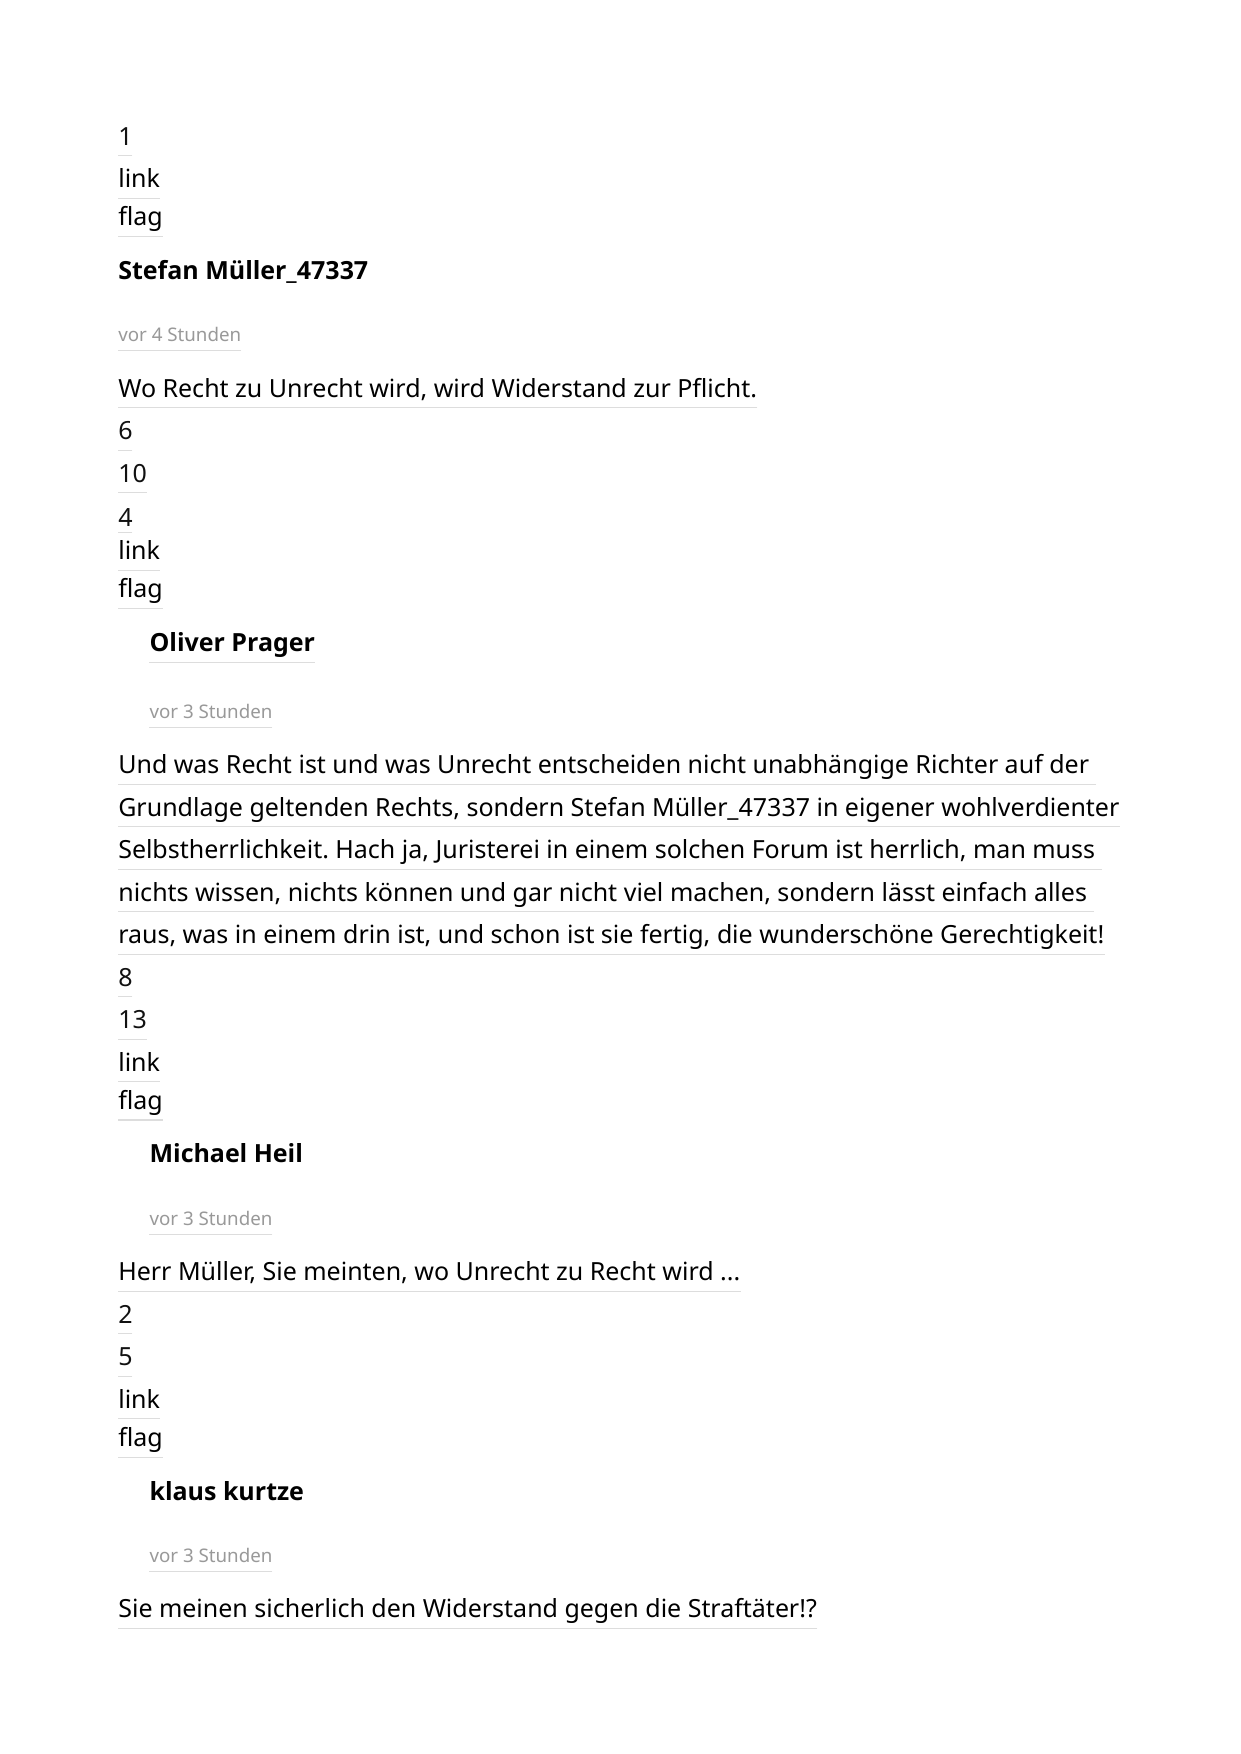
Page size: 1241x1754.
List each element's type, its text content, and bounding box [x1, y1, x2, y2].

text Stefan Müller_47337 [118, 252, 1122, 286]
text 2 [118, 1297, 1122, 1334]
text vor 3 Stunden [149, 698, 1117, 728]
text link [118, 1382, 1122, 1419]
text Oliver Prager [149, 625, 1122, 663]
text 5 [118, 1339, 1122, 1377]
text Herr Müller, Sie meinten, wo Unrecht zu Recht wird ... [118, 1254, 1122, 1292]
text Und was Recht ist und was Unrecht entscheiden nicht unabhängige Richter auf der Grundlage geltenden Rechts, sondern Stefan Müller_47337 in eigener wohlverdienter Selbstherrlichkeit. Hach ja, Juristerei in einem solchen Forum ist herrlich, man muss nichts wissen, nichts können und gar nicht viel machen, sondern lässt einfach alles raus, was in einem drin ist, und schon ist sie fertig, die wunderschöne Gerechtigkeit! [118, 747, 1122, 955]
text link [118, 161, 1122, 199]
text flag [118, 1419, 1122, 1458]
text flag [118, 1082, 1122, 1121]
text Michael Heil [149, 1136, 1122, 1170]
text 13 [118, 1002, 1122, 1040]
text Sie meinen sicherlich den Widerstand gegen die Straftäter!? [118, 1591, 1122, 1629]
text 1 [118, 118, 1122, 156]
text 4 [118, 498, 1122, 533]
text 10 [118, 455, 1122, 493]
text link [118, 1044, 1122, 1082]
text vor 4 Stunden [118, 322, 1117, 351]
text vor 3 Stunden [149, 1206, 1117, 1235]
text flag [118, 571, 1122, 609]
text flag [118, 199, 1122, 237]
text Wo Recht zu Unrecht wird, wird Widerstand zur Pflicht. [118, 370, 1122, 408]
text link [118, 533, 1122, 571]
text 8 [118, 959, 1122, 997]
text klaus kurtze [149, 1473, 1122, 1507]
text 6 [118, 413, 1122, 451]
text vor 3 Stunden [149, 1543, 1117, 1572]
